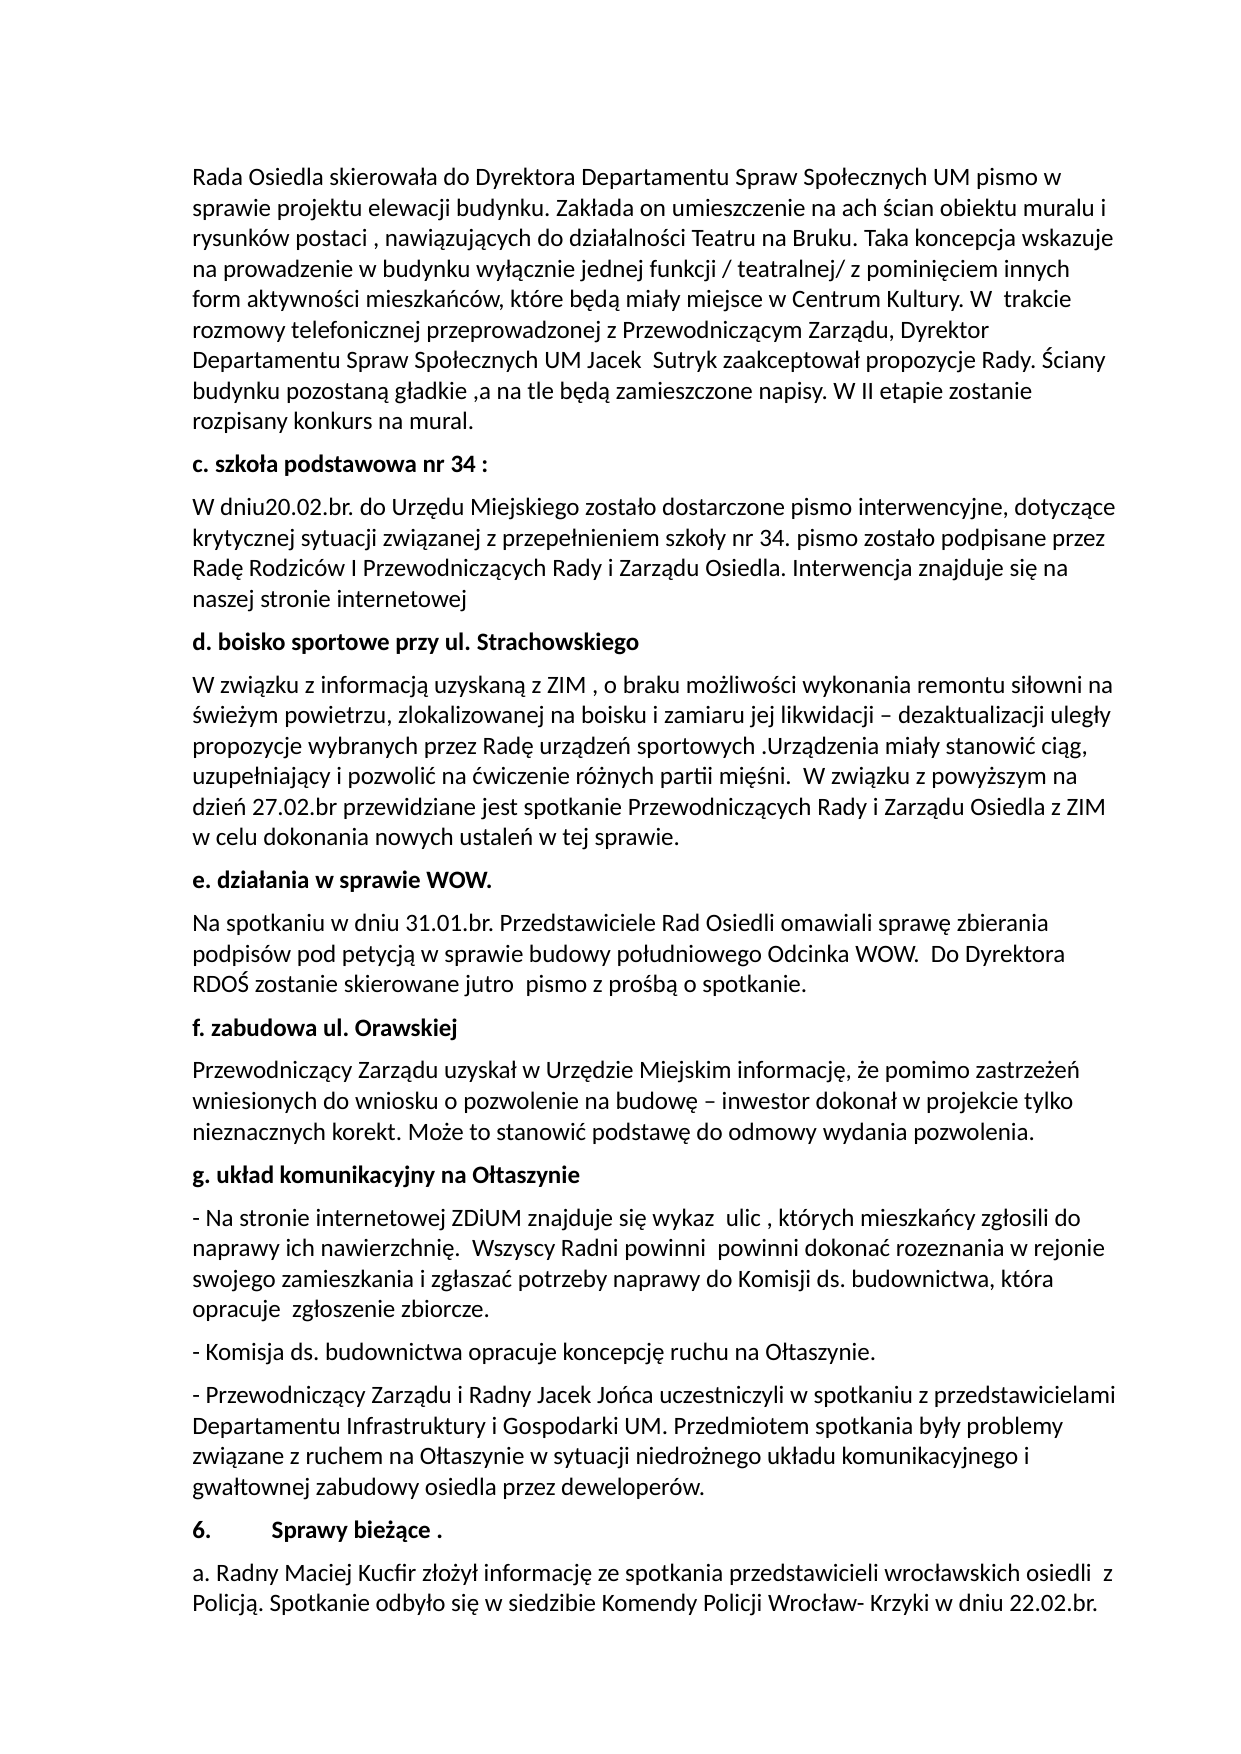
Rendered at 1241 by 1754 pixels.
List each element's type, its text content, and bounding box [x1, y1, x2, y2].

text Przewodniczący Zarządu uzyskał w Urzędzie Miejskim informację, że pomimo zastrzeżeń wniesionych do wniosku o pozwolenie na budowę – inwestor dokonał w projekcie tylko nieznacznych korekt. Może to stanowić podstawę do odmowy wydania pozwolenia. [192, 1055, 1122, 1146]
text W dniu20.02.br. do Urzędu Miejskiego zostało dostarczone pismo interwencyjne, dotyczące krytycznej sytuacji związanej z przepełnieniem szkoły nr 34. pismo zostało podpisane przez Radę Rodziców I Przewodniczących Rady i Zarządu Osiedla. Interwencja znajduje się na naszej stronie internetowej [192, 491, 1122, 613]
list - Komisja ds. budownictwa opracuje koncepcję ruchu na Ołtaszynie. [192, 1336, 1122, 1367]
list d. boisko sportowe przy ul. Strachowskiego [192, 626, 1122, 656]
list - Na stronie internetowej ZDiUM znajduje się wykaz ulic , których mieszkańcy zgłosili do naprawy ich nawierzchnię. Wszyscy Radni powinni powinni dokonać rozeznania w rejonie swojego zamieszkania i zgłaszać potrzeby naprawy do Komisji ds. budownictwa, która opracuje zgłoszenie zbiorcze. [192, 1202, 1122, 1324]
text g. układ komunikacyjny na Ołtaszynie [192, 1159, 1122, 1189]
text Na spotkaniu w dniu 31.01.br. Przedstawiciele Rad Osiedli omawiali sprawę zbierania podpisów pod petycją w sprawie budowy południowego Odcinka WOW. Do Dyrektora RDOŚ zostanie skierowane jutro pismo z prośbą o spotkanie. [192, 908, 1122, 999]
text Rada Osiedla skierowała do Dyrektora Departamentu Spraw Społecznych UM pismo w sprawie projektu elewacji budynku. Zakłada on umieszczenie na ach ścian obiektu muralu i rysunków postaci , nawiązujących do działalności Teatru na Bruku. Taka koncepcja wskazuje na prowadzenie w budynku wyłącznie jednej funkcji / teatralnej/ z pominięciem innych form aktywności mieszkańców, które będą miały miejsce w Centrum Kultury. W trakcie rozmowy telefonicznej przeprowadzonej z Przewodniczącym Zarządu, Dyrektor Departamentu Spraw Społecznych UM Jacek Sutryk zaakceptował propozycje Rady. Ściany budynku pozostaną gładkie ,a na tle będą zamieszczone napisy. W II etapie zostanie rozpisany konkurs na mural. [192, 161, 1122, 436]
text f. zabudowa ul. Orawskiej [192, 1012, 1122, 1042]
list - Przewodniczący Zarządu i Radny Jacek Jońca uczestniczyli w spotkaniu z przedstawicielami Departamentu Infrastruktury i Gospodarki UM. Przedmiotem spotkania były problemy związane z ruchem na Ołtaszynie w sytuacji niedrożnego układu komunikacyjnego i gwałtownej zabudowy osiedla przez deweloperów. [192, 1379, 1122, 1501]
list W związku z informacją uzyskaną z ZIM , o braku możliwości wykonania remontu siłowni na świeżym powietrzu, zlokalizowanej na boisku i zamiaru jej likwidacji – dezaktualizacji uległy propozycje wybranych przez Radę urządzeń sportowych .Urządzenia miały stanowić ciąg, uzupełniający i pozwolić na ćwiczenie różnych partii mięśni. W związku z powyższym na dzień 27.02.br przewidziane jest spotkanie Przewodniczących Rady i Zarządu Osiedla z ZIM w celu dokonania nowych ustaleń w tej sprawie. [192, 669, 1122, 852]
list Sprawy bieżące . [192, 1514, 1122, 1544]
text c. szkoła podstawowa nr 34 : [192, 448, 1122, 479]
list a. Radny Maciej Kucfir złożył informację ze spotkania przedstawicieli wrocławskich osiedli z Policją. Spotkanie odbyło się w siedzibie Komendy Policji Wrocław- Krzyki w dniu 22.02.br. [192, 1557, 1122, 1618]
text e. działania w sprawie WOW. [192, 864, 1122, 895]
